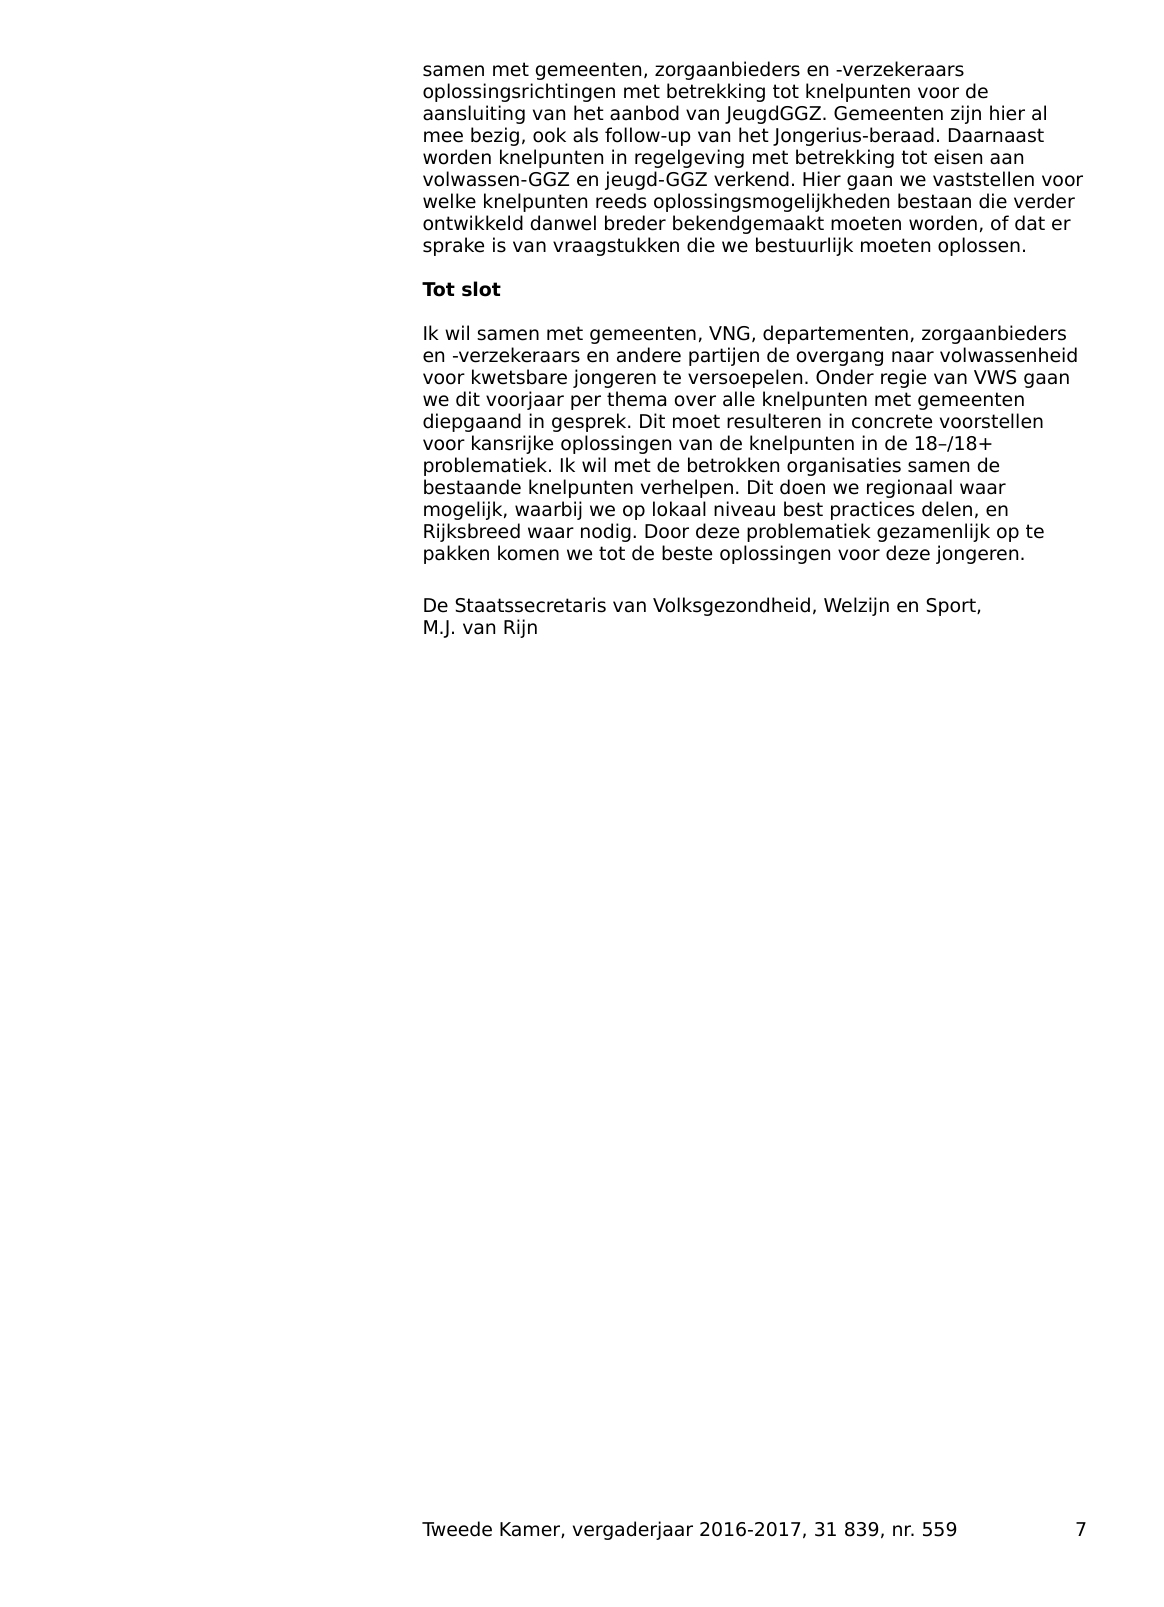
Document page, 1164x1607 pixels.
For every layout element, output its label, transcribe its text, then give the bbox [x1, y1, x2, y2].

text De Staatssecretaris van Volksgezondheid, Welzijn en Sport, M.J. van Rijn [422, 595, 1087, 639]
subtitle Tot slot [422, 279, 1087, 301]
text Ik wil samen met gemeenten, VNG, departementen, zorgaanbieders en -verzekeraars en andere partijen de overgang naar volwassenheid voor kwetsbare jongeren te versoepelen. Onder regie van VWS gaan we dit voorjaar per thema over alle knelpunten met gemeenten diepgaand in gesprek. Dit moet resulteren in concrete voorstellen voor kansrijke oplossingen van de knelpunten in de 18–/18+ problematiek. Ik wil met de betrokken organisaties samen de bestaande knelpunten verhelpen. Dit doen we regionaal waar mogelijk, waarbij we op lokaal niveau best practices delen, en Rijksbreed waar nodig. Door deze problematiek gezamenlijk op te pakken komen we tot de beste oplossingen voor deze jongeren. [422, 323, 1087, 565]
text samen met gemeenten, zorgaanbieders en -verzekeraars oplossingsrichtingen met betrekking tot knelpunten voor de aansluiting van het aanbod van JeugdGGZ. Gemeenten zijn hier al mee bezig, ook als follow-up van het Jongerius-beraad. Daarnaast worden knelpunten in regelgeving met betrekking tot eisen aan volwassen-GGZ en jeugd-GGZ verkend. Hier gaan we vaststellen voor welke knelpunten reeds oplossingsmogelijkheden bestaan die verder ontwikkeld danwel breder bekendgemaakt moeten worden, of dat er sprake is van vraagstukken die we bestuurlijk moeten oplossen. [422, 59, 1087, 257]
